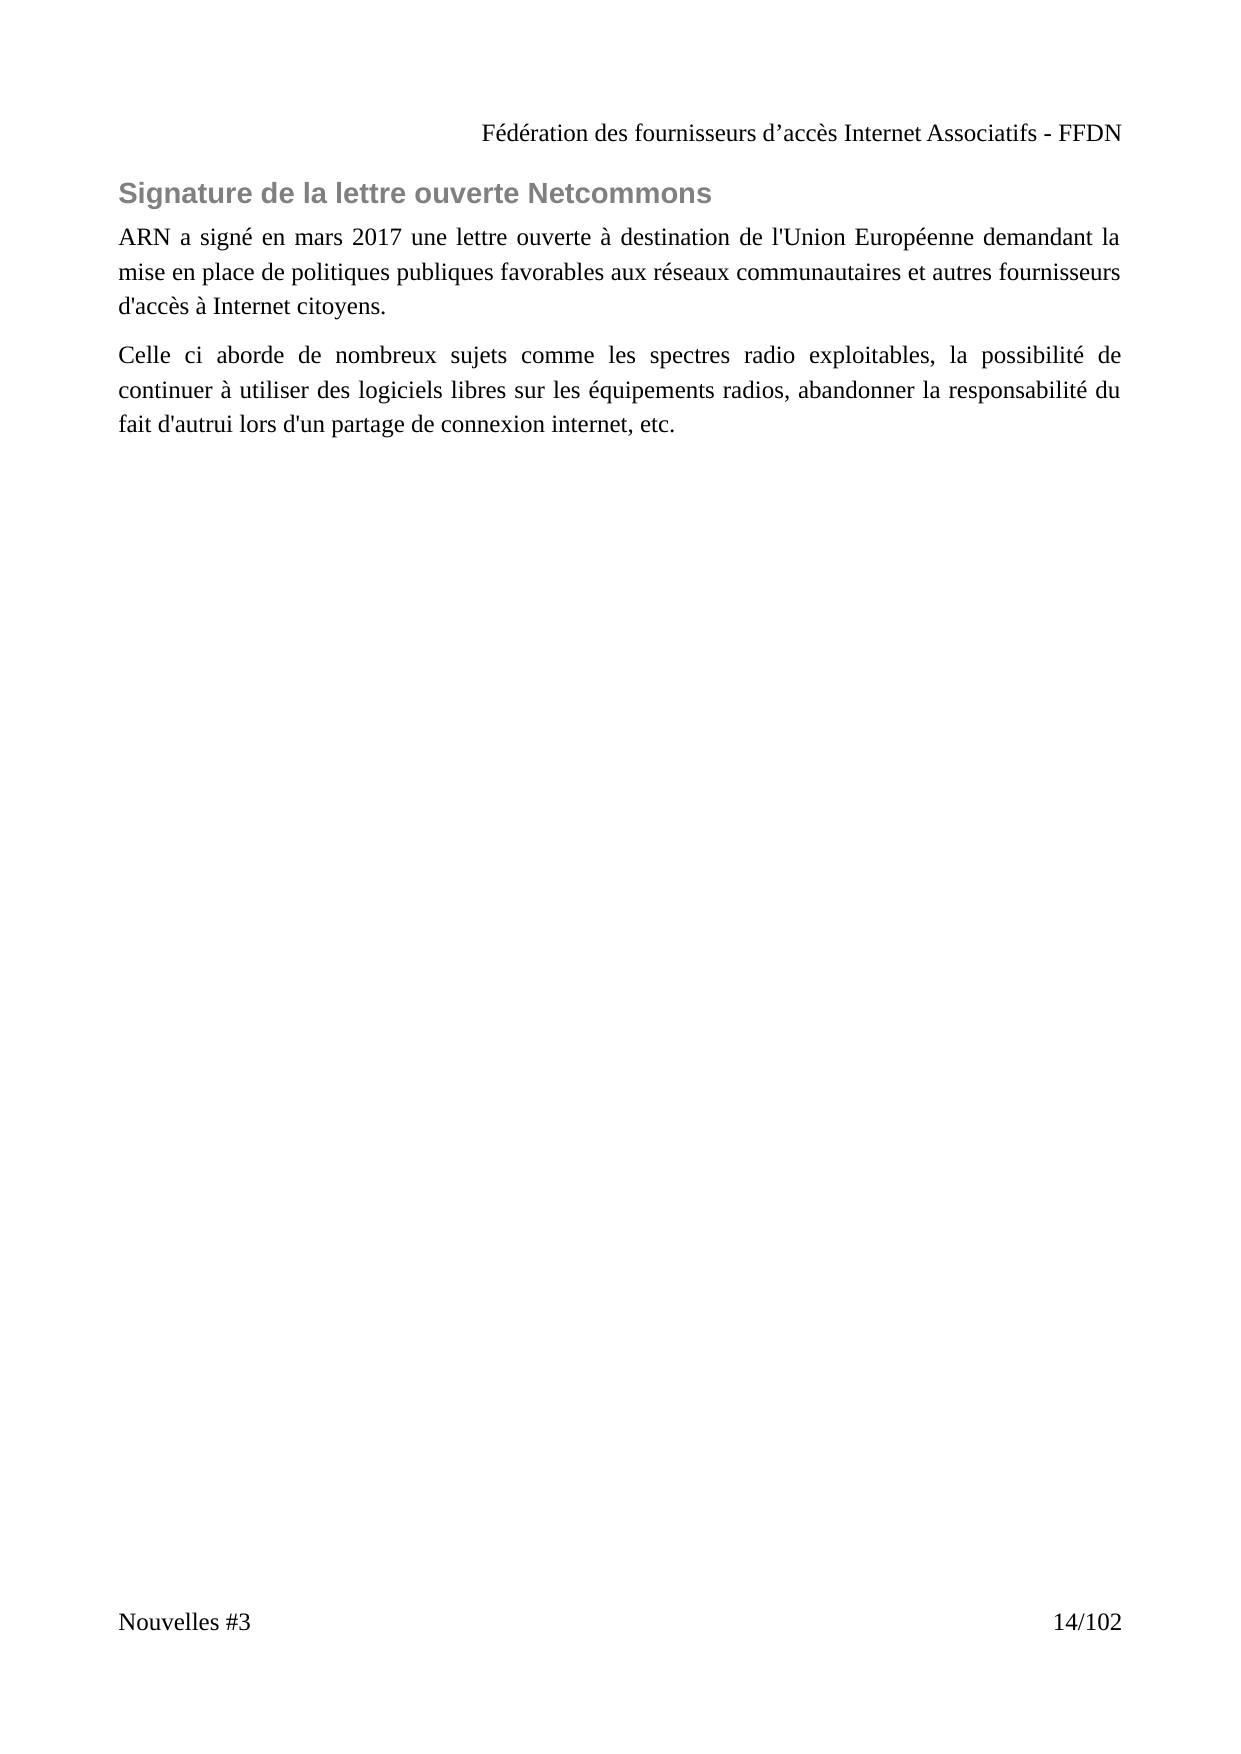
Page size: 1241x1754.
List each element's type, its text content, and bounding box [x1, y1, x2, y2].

text ARN a signé en mars 2017 une lettre ouverte à destination de l'Union Européenne demandant la mise en place de politiques publiques favorables aux réseaux communautaires et autres fournisseurs d'accès à Internet citoyens. [118, 222, 1122, 320]
subtitle Signature de la lettre ouverte Netcommons [118, 176, 1122, 210]
text Celle ci aborde de nombreux sujets comme les spectres radio exploitables, la possibilité de continuer à utiliser des logiciels libres sur les équipements radios, abandonner la responsabilité du fait d'autrui lors d'un partage de connexion internet, etc. [118, 340, 1122, 438]
